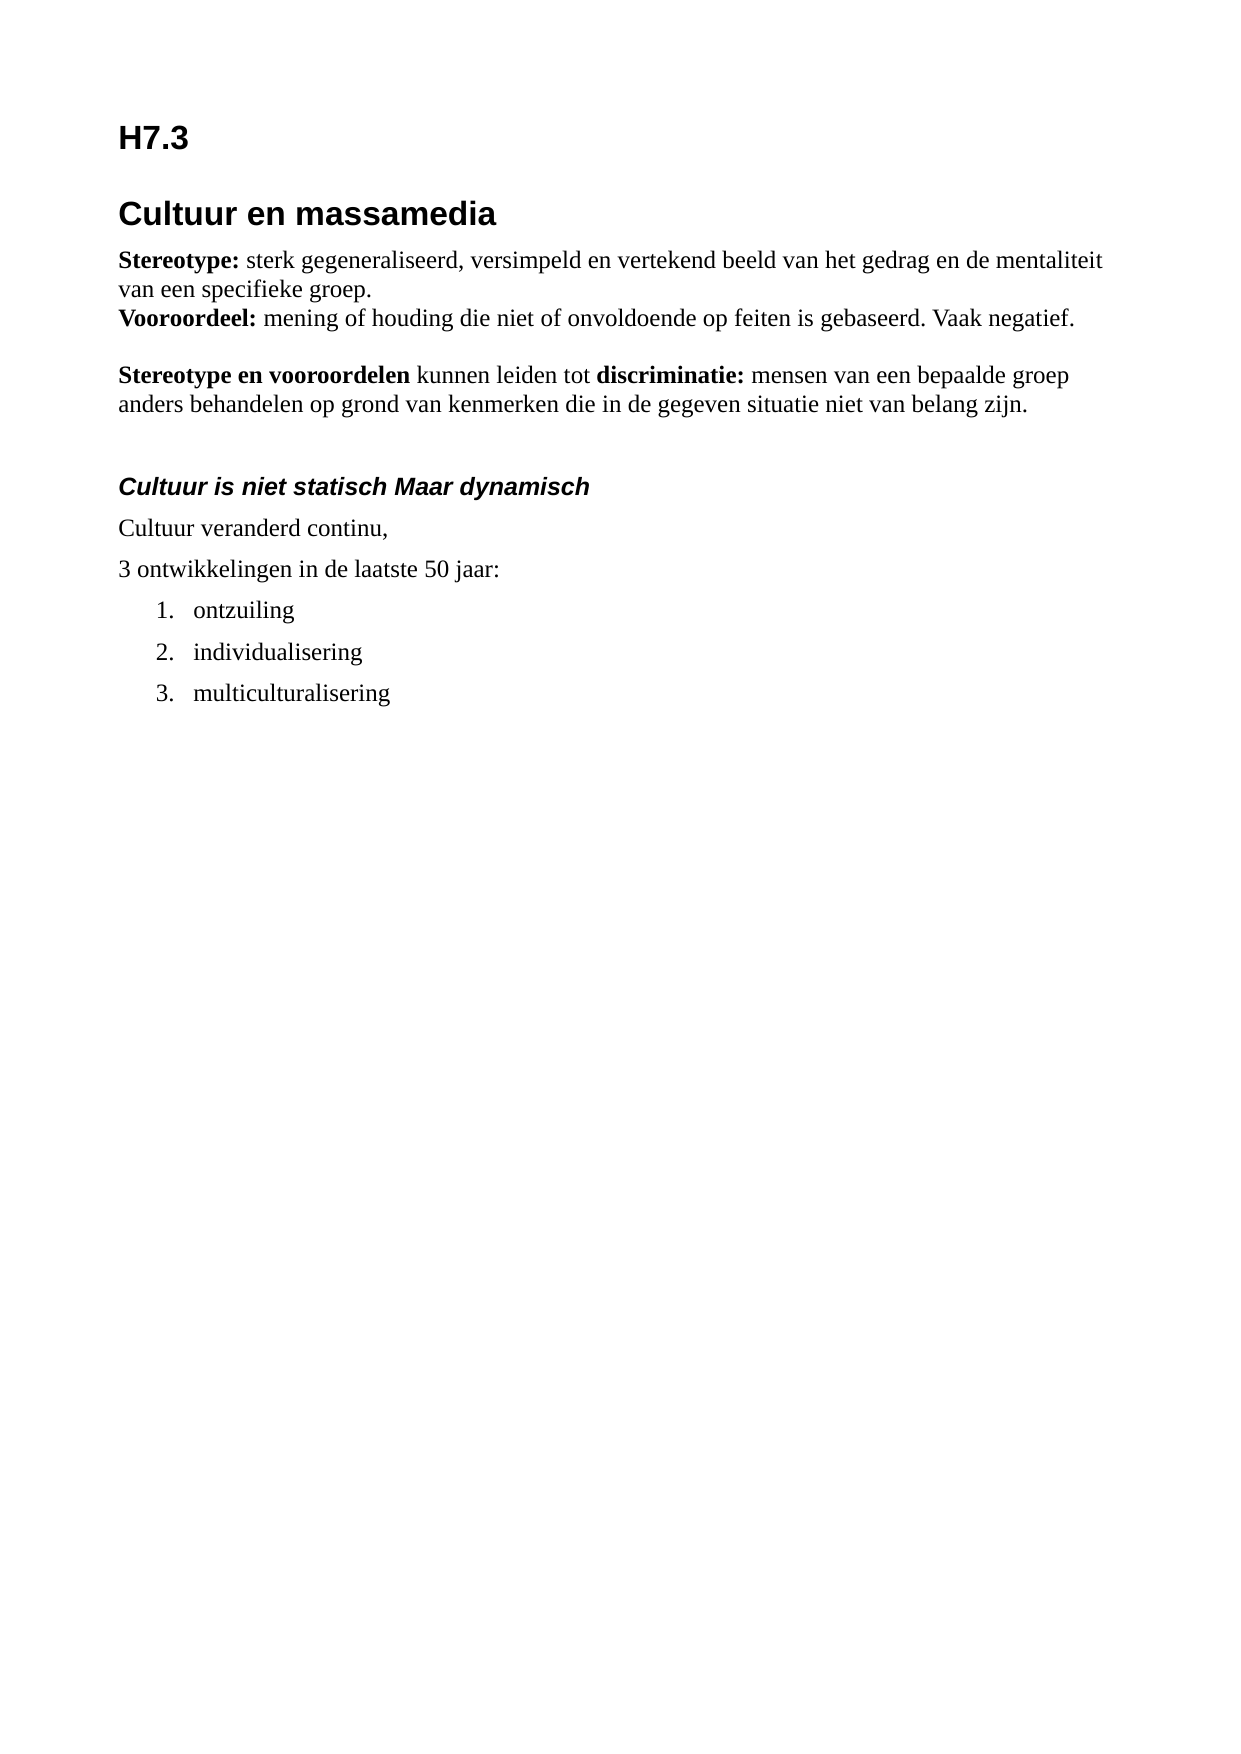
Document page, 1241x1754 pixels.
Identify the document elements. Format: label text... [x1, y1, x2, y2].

list ontzuiling [156, 595, 1122, 624]
subtitle Cultuur is niet statisch Maar dynamisch [118, 472, 1122, 500]
text Vooroordeel: mening of houding die niet of onvoldoende op feiten is gebaseerd. Vaak negatief. [118, 303, 1122, 332]
text Stereotype: sterk gegeneraliseerd, versimpeld en vertekend beeld van het gedrag en de mentaliteit van een specifieke groep. [118, 245, 1122, 303]
subtitle Cultuur en massamedia [118, 194, 1122, 233]
text Stereotype en vooroordelen kunnen leiden tot discriminatie: mensen van een bepaalde groep anders behandelen op grond van kenmerken die in de gegeven situatie niet van belang zijn. [118, 360, 1122, 418]
text 3 ontwikkelingen in de laatste 50 jaar: [118, 554, 1122, 583]
list multiculturalisering [156, 678, 1122, 707]
text Cultuur veranderd continu, [118, 513, 1122, 542]
subtitle H7.3 [118, 118, 1122, 157]
list individualisering [156, 637, 1122, 665]
